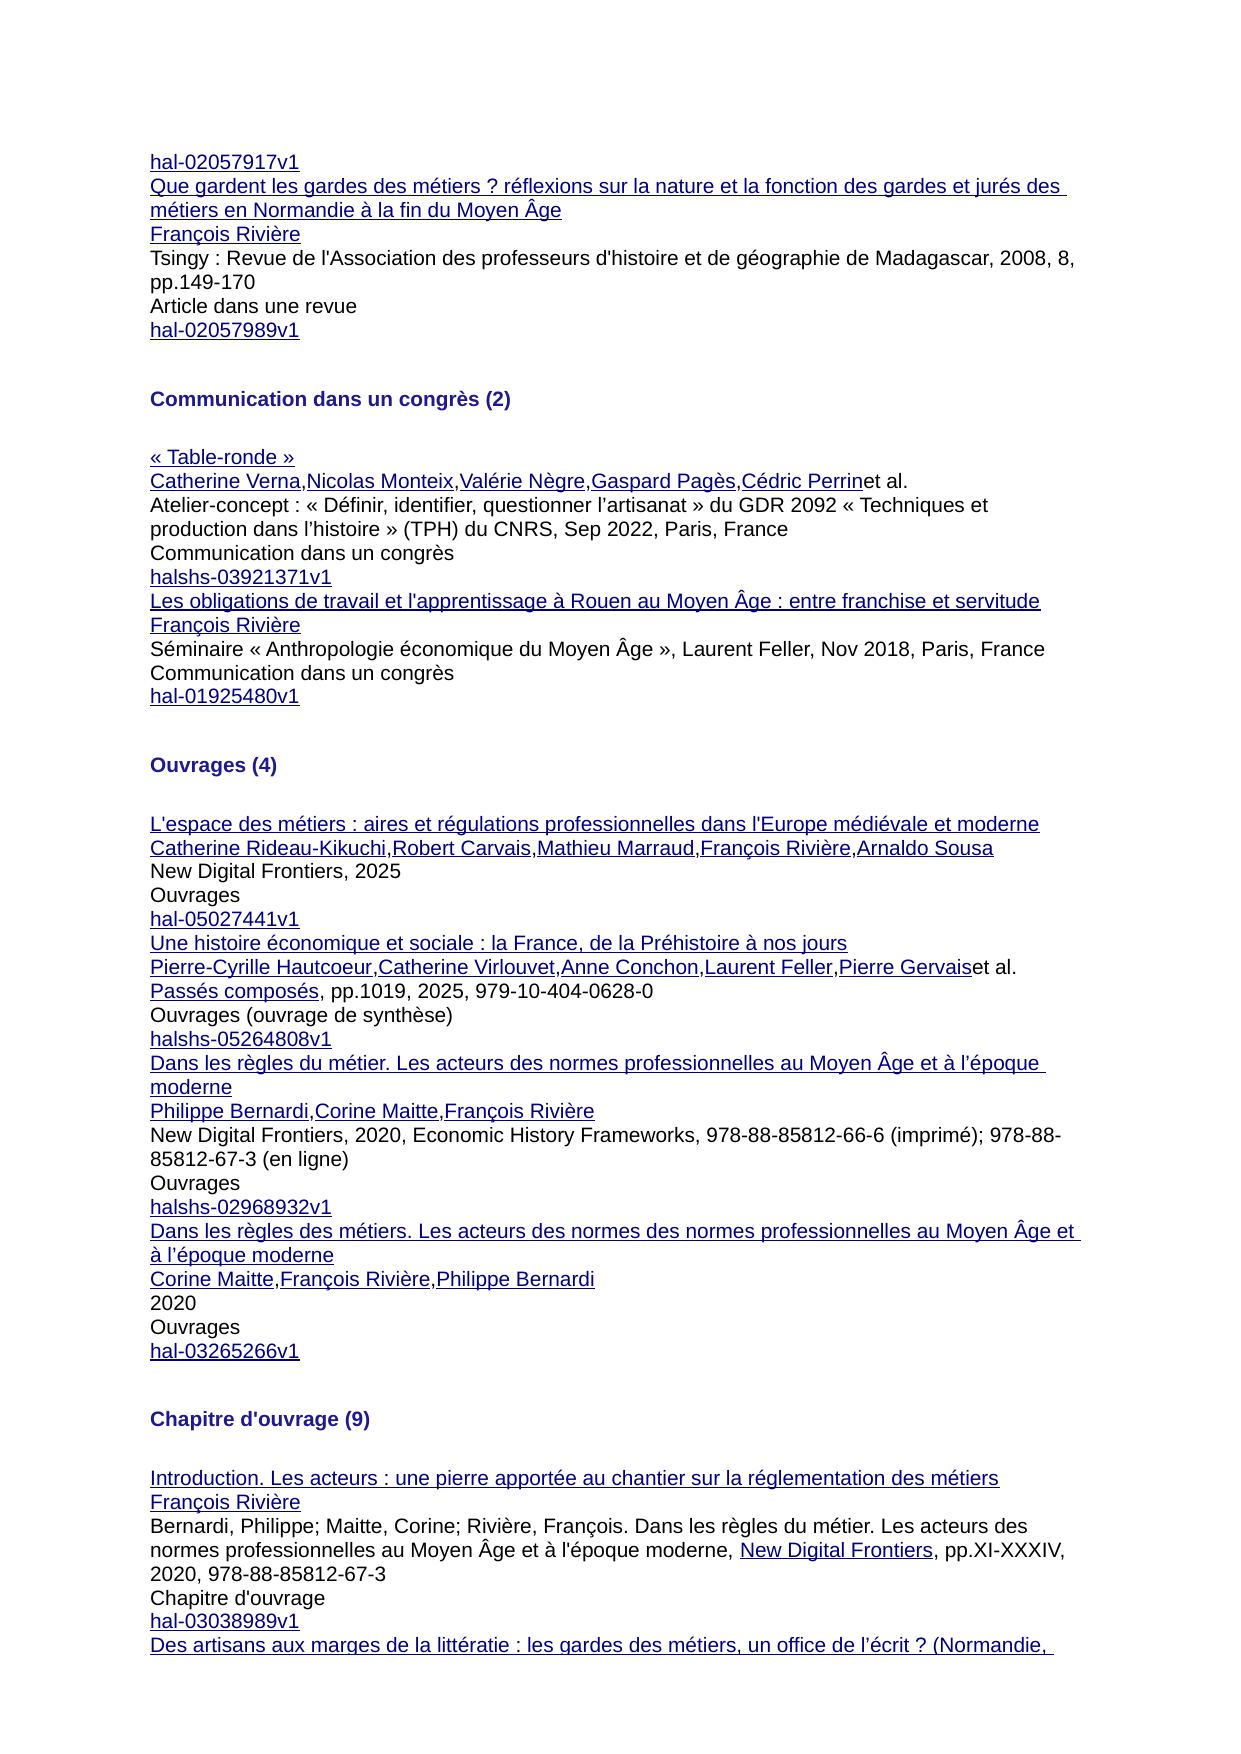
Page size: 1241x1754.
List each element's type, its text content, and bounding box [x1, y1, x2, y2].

subtitle Chapitre d'ouvrage (9) [150, 1407, 1090, 1431]
table_header L'espace des métiers : aires et régulations professionnelles dans l'Europe médiévale et moderne Catherine Rideau-Kikuchi,Robert Carvais,Mathieu Marraud,François Rivière,Arnaldo Sousa New Digital Frontiers, 2025 Ouvrages hal-05027441v1 [150, 811, 1090, 931]
subtitle Communication dans un congrès (2) [150, 386, 1090, 410]
table_cell Dans les règles des métiers. Les acteurs des normes des normes professionnelles au Moyen Âge et à l’époque moderne Corine Maitte,François Rivière,Philippe Bernardi 2020 Ouvrages hal-03265266v1 [150, 1219, 1090, 1362]
subtitle Ouvrages (4) [150, 753, 1090, 777]
table_cell hal-02057917v1 [150, 150, 1090, 174]
table_cell Une histoire économique et sociale : la France, de la Préhistoire à nos jours Pierre-Cyrille Hautcoeur,Catherine Virlouvet,Anne Conchon,Laurent Feller,Pierre Gervaiset al. Passés composés, pp.1019, 2025, 979-10-404-0628-0 Ouvrages (ouvrage de synthèse) halshs-05264808v1 [150, 931, 1090, 1051]
table_cell Dans les règles du métier. Les acteurs des normes professionnelles au Moyen Âge et à l’époque moderne Philippe Bernardi,Corine Maitte,François Rivière New Digital Frontiers, 2020, Economic History Frameworks, 978-88-85812-66-6 (imprimé); 978-88-85812-67-3 (en ligne) Ouvrages halshs-02968932v1 [150, 1051, 1090, 1219]
table_cell Des artisans aux marges de la littératie : les gardes des métiers, un office de l’écrit ? (Normandie, [150, 1633, 1090, 1655]
table_cell Les obligations de travail et l'apprentissage à Rouen au Moyen Âge : entre franchise et servitude François Rivière Séminaire « Anthropologie économique du Moyen Âge », Laurent Feller, Nov 2018, Paris, France Communication dans un congrès hal-01925480v1 [150, 589, 1090, 708]
table_cell Que gardent les gardes des métiers ? réflexions sur la nature et la fonction des gardes et jurés des métiers en Normandie à la fin du Moyen Âge François Rivière Tsingy : Revue de l'Association des professeurs d'histoire et de géographie de Madagascar, 2008, 8, pp.149-170 Article dans une revue hal-02057989v1 [150, 174, 1090, 342]
table_header « Table-ronde » Catherine Verna,Nicolas Monteix,Valérie Nègre,Gaspard Pagès,Cédric Perrinet al. Atelier-concept : « Définir, identifier, questionner l’artisanat » du GDR 2092 « Techniques et production dans l’histoire » (TPH) du CNRS, Sep 2022, Paris, France Communication dans un congrès halshs-03921371v1 [150, 445, 1090, 588]
table_header Introduction. Les acteurs : une pierre apportée au chantier sur la réglementation des métiers François Rivière Bernardi, Philippe; Maitte, Corine; Rivière, François. Dans les règles du métier. Les acteurs des normes professionnelles au Moyen Âge et à l'époque moderne, New Digital Frontiers, pp.XI-XXXIV, 2020, 978-88-85812-67-3 Chapitre d'ouvrage hal-03038989v1 [150, 1466, 1090, 1633]
